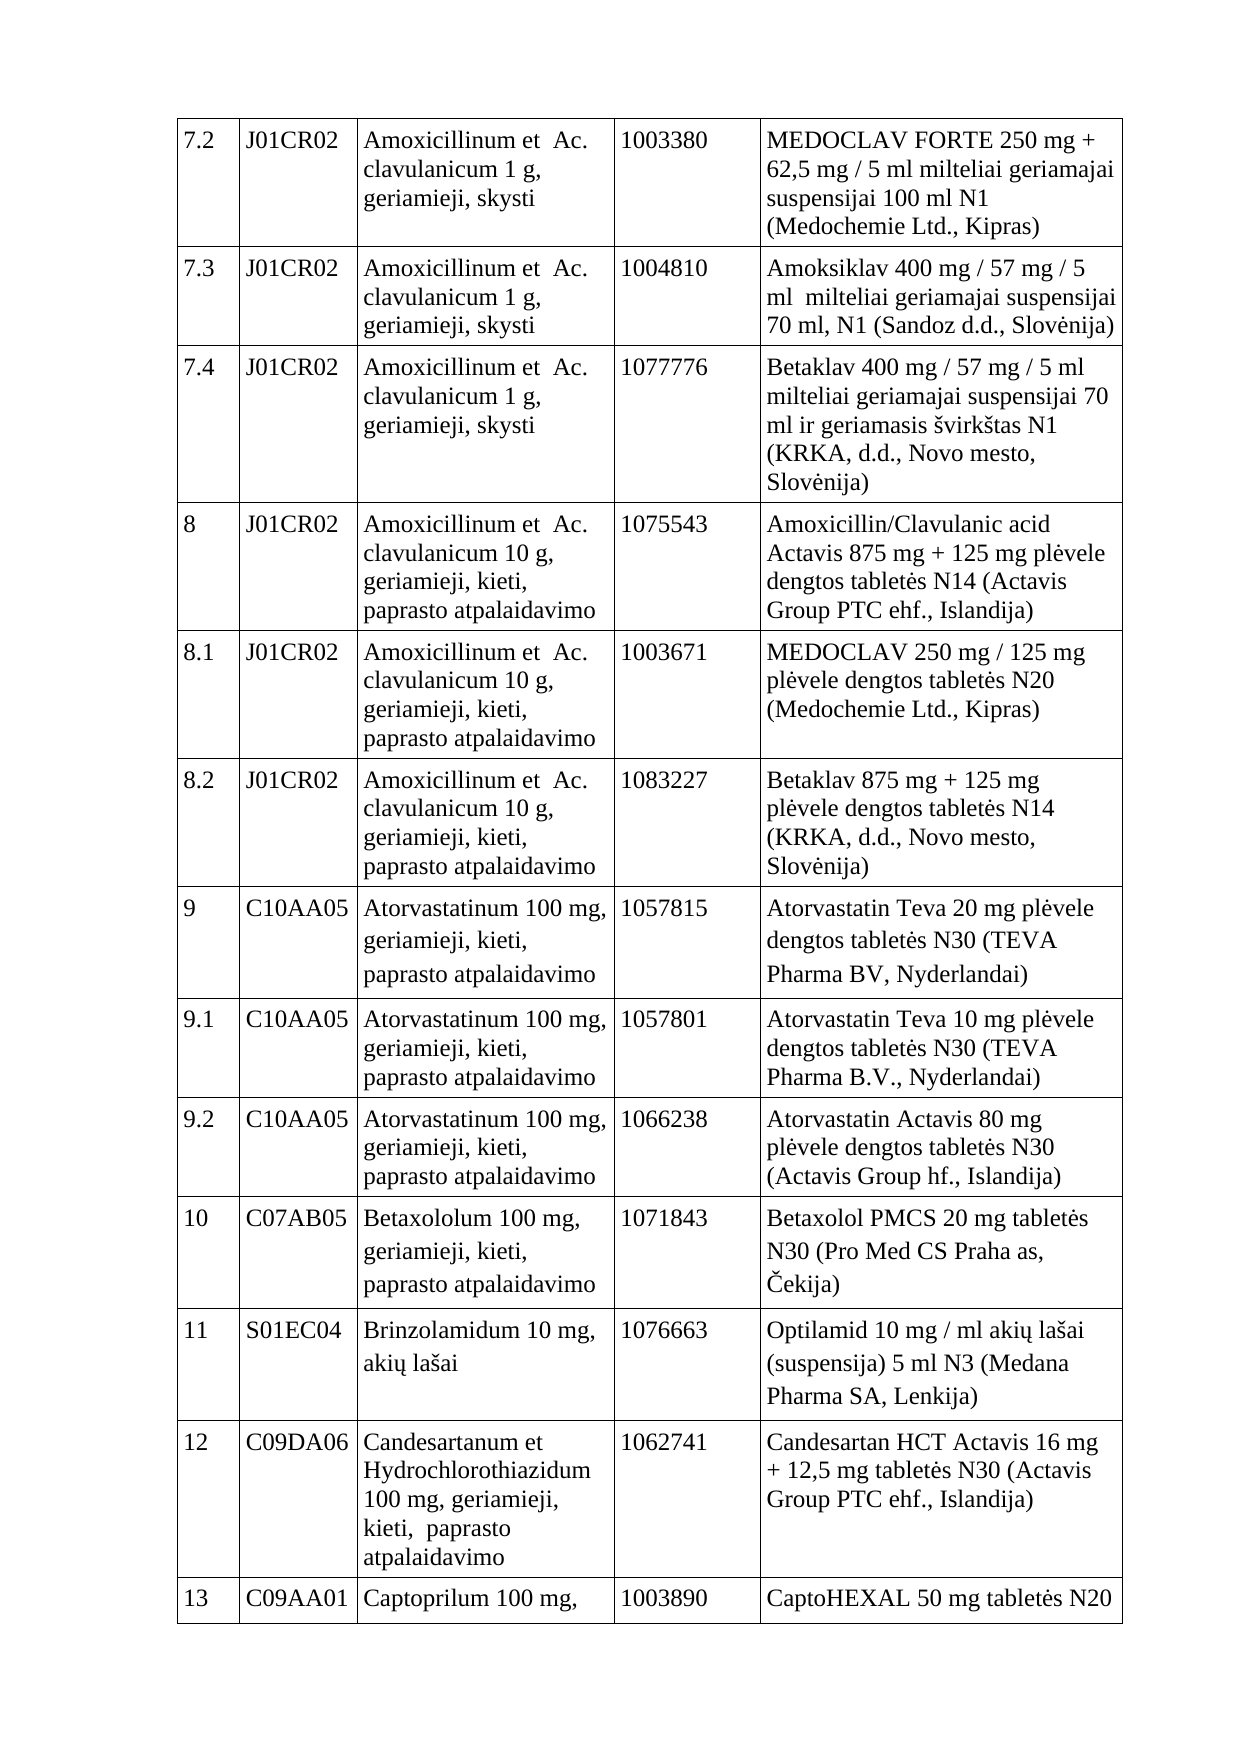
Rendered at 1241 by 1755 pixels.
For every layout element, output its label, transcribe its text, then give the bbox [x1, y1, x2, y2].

table_cell Atorvastatinum 100 mg, geriamieji, kieti, paprasto atpalaidavimo [358, 887, 614, 998]
table_cell 11 [178, 1309, 239, 1420]
table_cell Candesartanum et Hydrochlorothiazidum 100 mg, geriamieji, kieti, paprasto atpalaidavimo [358, 1421, 614, 1577]
table_cell 9.1 [178, 999, 239, 1097]
table_cell 9.2 [178, 1098, 239, 1196]
table_cell 8.2 [178, 759, 239, 886]
table_cell 13 [178, 1578, 239, 1622]
table_cell 1071843 [615, 1197, 760, 1308]
table_cell Amoxicillinum et Ac. clavulanicum 1 g, geriamieji, skysti [358, 119, 614, 246]
table_cell J01CR02 [240, 759, 357, 886]
table_cell Amoxicillinum et Ac. clavulanicum 10 g, geriamieji, kieti, paprasto atpalaidavimo [358, 759, 614, 886]
table_cell Amoxicillinum et Ac. clavulanicum 1 g, geriamieji, skysti [358, 247, 614, 345]
table_cell Amoksiklav 400 mg / 57 mg / 5 ml milteliai geriamajai suspensijai 70 ml, N1 (Sandoz d.d., Slovėnija) [761, 247, 1122, 345]
table_cell 12 [178, 1421, 239, 1577]
table_cell Optilamid 10 mg / ml akių lašai (suspensija) 5 ml N3 (Medana Pharma SA, Lenkija) [761, 1309, 1122, 1420]
table_cell Candesartan HCT Actavis 16 mg + 12,5 mg tabletės N30 (Actavis Group PTC ehf., Islandija) [761, 1421, 1122, 1577]
table_cell J01CR02 [240, 503, 357, 630]
table_cell J01CR02 [240, 119, 357, 246]
table_cell 8.1 [178, 631, 239, 758]
table_cell J01CR02 [240, 247, 357, 345]
table_cell C10AA05 [240, 999, 357, 1097]
table_cell Atorvastatin Teva 20 mg plėvele dengtos tabletės N30 (TEVA Pharma BV, Nyderlandai) [761, 887, 1122, 998]
table_cell MEDOCLAV FORTE 250 mg + 62,5 mg / 5 ml milteliai geriamajai suspensijai 100 ml N1 (Medochemie Ltd., Kipras) [761, 119, 1122, 246]
table_cell Atorvastatinum 100 mg, geriamieji, kieti, paprasto atpalaidavimo [358, 1098, 614, 1196]
table_cell 1003380 [615, 119, 760, 246]
table_cell Betaxololum 100 mg, geriamieji, kieti, paprasto atpalaidavimo [358, 1197, 614, 1308]
table_cell 1066238 [615, 1098, 760, 1196]
table_cell Brinzolamidum 10 mg, akių lašai [358, 1309, 614, 1420]
table_cell Amoxicillin/Clavulanic acid Actavis 875 mg + 125 mg plėvele dengtos tabletės N14 (Actavis Group PTC ehf., Islandija) [761, 503, 1122, 630]
table_cell 9 [178, 887, 239, 998]
table_cell C10AA05 [240, 1098, 357, 1196]
table_cell C10AA05 [240, 887, 357, 998]
table_cell Captoprilum 100 mg, [358, 1578, 614, 1622]
table_cell 1004810 [615, 247, 760, 345]
table_cell 1075543 [615, 503, 760, 630]
table_cell 1003890 [615, 1578, 760, 1622]
table_cell Amoxicillinum et Ac. clavulanicum 1 g, geriamieji, skysti [358, 346, 614, 502]
table_cell C07AB05 [240, 1197, 357, 1308]
table_cell 7.4 [178, 346, 239, 502]
table_cell Amoxicillinum et Ac. clavulanicum 10 g, geriamieji, kieti, paprasto atpalaidavimo [358, 503, 614, 630]
table_cell Atorvastatinum 100 mg, geriamieji, kieti, paprasto atpalaidavimo [358, 999, 614, 1097]
table_cell S01EC04 [240, 1309, 357, 1420]
table_cell Betaklav 400 mg / 57 mg / 5 ml milteliai geriamajai suspensijai 70 ml ir geriamasis švirkštas N1 (KRKA, d.d., Novo mesto, Slovėnija) [761, 346, 1122, 502]
table_cell 1083227 [615, 759, 760, 886]
table_cell 1077776 [615, 346, 760, 502]
table_cell CaptoHEXAL 50 mg tabletės N20 [761, 1578, 1122, 1622]
table_cell C09AA01 [240, 1578, 357, 1622]
table_cell C09DA06 [240, 1421, 357, 1577]
table_cell Betaklav 875 mg + 125 mg plėvele dengtos tabletės N14 (KRKA, d.d., Novo mesto, Slovėnija) [761, 759, 1122, 886]
table_cell Atorvastatin Teva 10 mg plėvele dengtos tabletės N30 (TEVA Pharma B.V., Nyderlandai) [761, 999, 1122, 1097]
table_cell 7.2 [178, 119, 239, 246]
table_cell 10 [178, 1197, 239, 1308]
table_cell 1062741 [615, 1421, 760, 1577]
table_cell 1057815 [615, 887, 760, 998]
table_cell 1057801 [615, 999, 760, 1097]
table_cell Atorvastatin Actavis 80 mg plėvele dengtos tabletės N30 (Actavis Group hf., Islandija) [761, 1098, 1122, 1196]
table_cell MEDOCLAV 250 mg / 125 mg plėvele dengtos tabletės N20 (Medochemie Ltd., Kipras) [761, 631, 1122, 758]
table_cell J01CR02 [240, 631, 357, 758]
table_cell Amoxicillinum et Ac. clavulanicum 10 g, geriamieji, kieti, paprasto atpalaidavimo [358, 631, 614, 758]
table_cell Betaxolol PMCS 20 mg tabletės N30 (Pro Med CS Praha as, Čekija) [761, 1197, 1122, 1308]
table_cell 1003671 [615, 631, 760, 758]
table_cell 8 [178, 503, 239, 630]
table_cell 7.3 [178, 247, 239, 345]
table_cell J01CR02 [240, 346, 357, 502]
table_cell 1076663 [615, 1309, 760, 1420]
